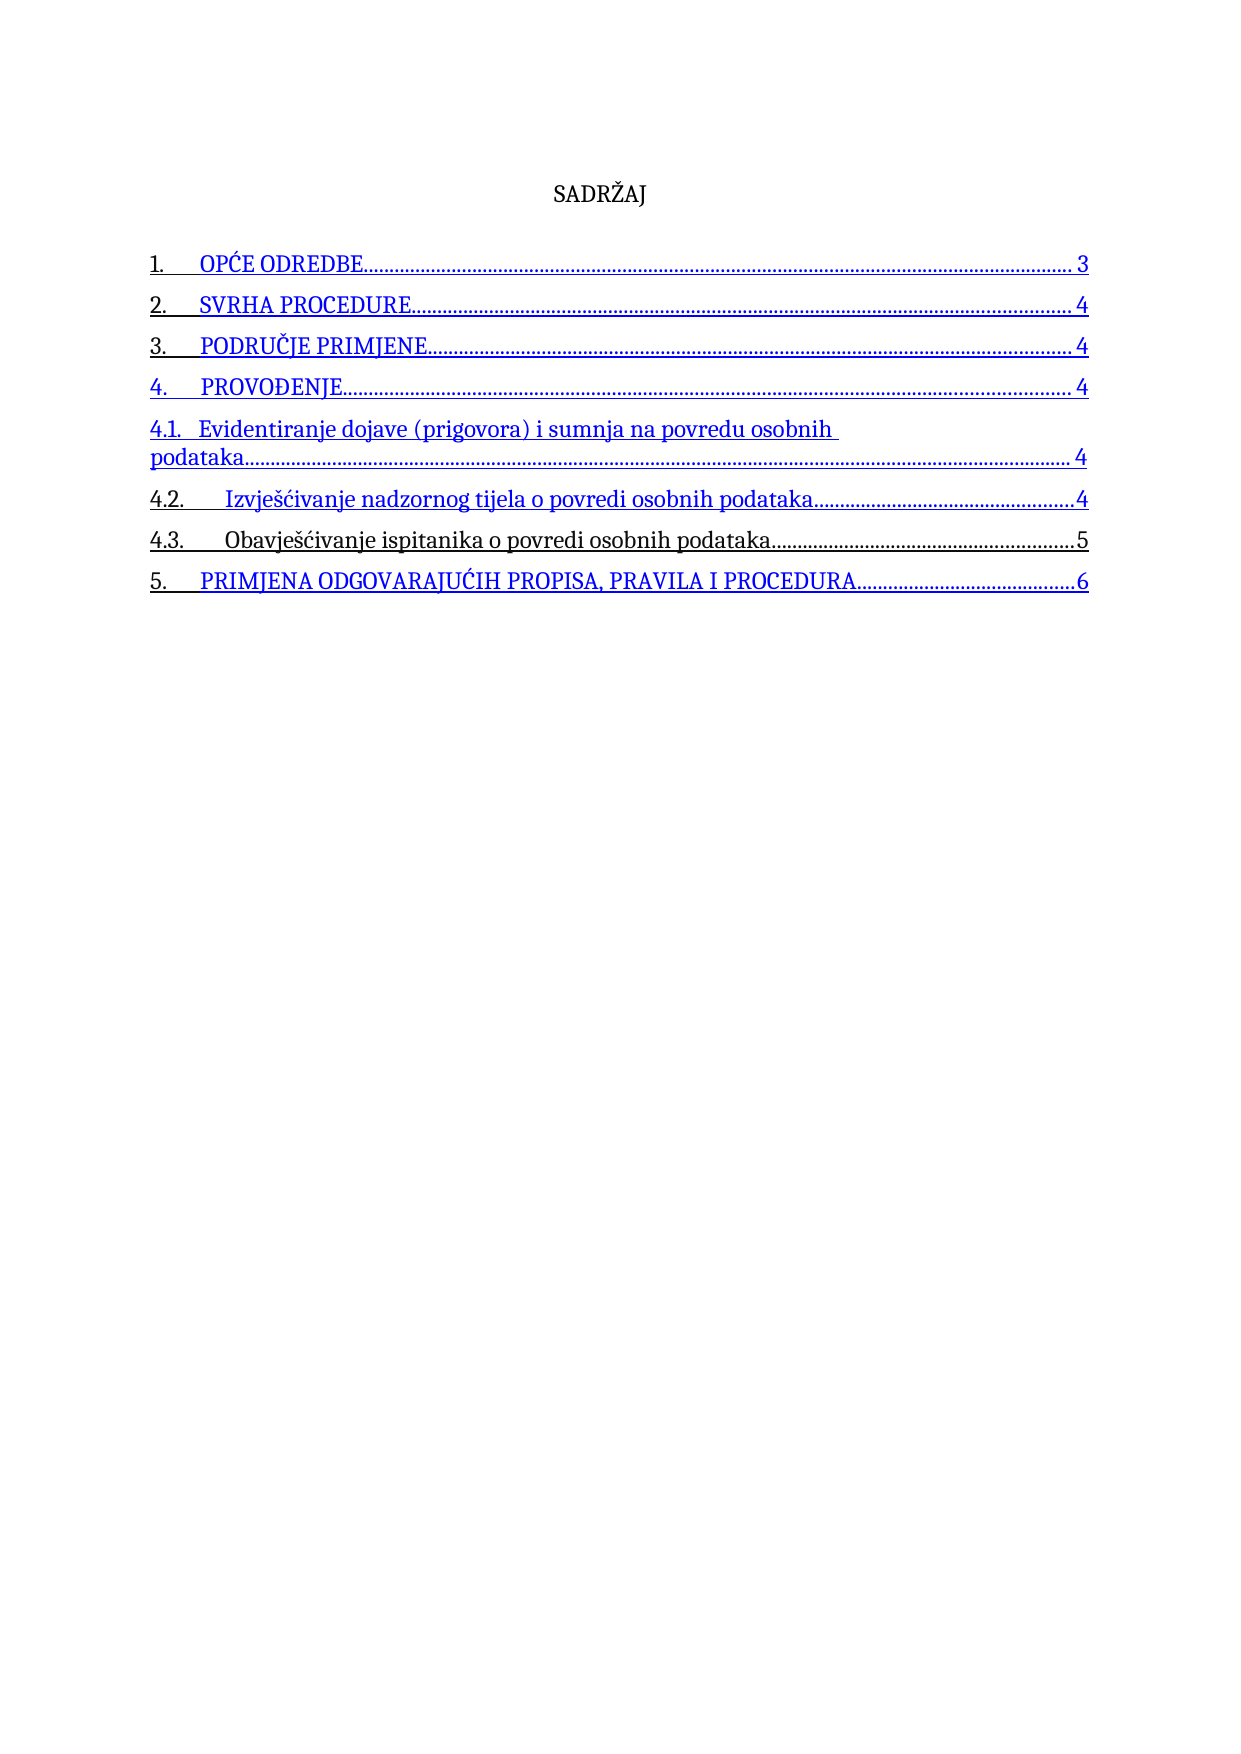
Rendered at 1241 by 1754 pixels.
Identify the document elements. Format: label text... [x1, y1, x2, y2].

text 3. PODRUČJE PRIMJENE 4 [150, 332, 1090, 361]
text 4.1. Evidentiranje dojave (prigovora) i sumnja na povredu osobnih podataka.................................................................................................................................................................4 [150, 414, 1090, 472]
text 2. SVRHA PROCEDURE 4 [150, 291, 1090, 319]
text 5. PRIMJENA ODGOVARAJUĆIH PROPISA, PRAVILA I PROCEDURA 6 [150, 567, 1090, 596]
text SADRŽAJ [150, 179, 1090, 208]
text 1. OPĆE ODREDBE 3 [150, 249, 1090, 278]
text 4.2. Izvješćivanje nadzornog tijela o povredi osobnih podataka 4 [150, 484, 1090, 513]
text 4. PROVOĐENJE 4 [150, 373, 1090, 402]
text 4.3. Obavješćivanje ispitanika o povredi osobnih podataka 5 [150, 526, 1090, 554]
